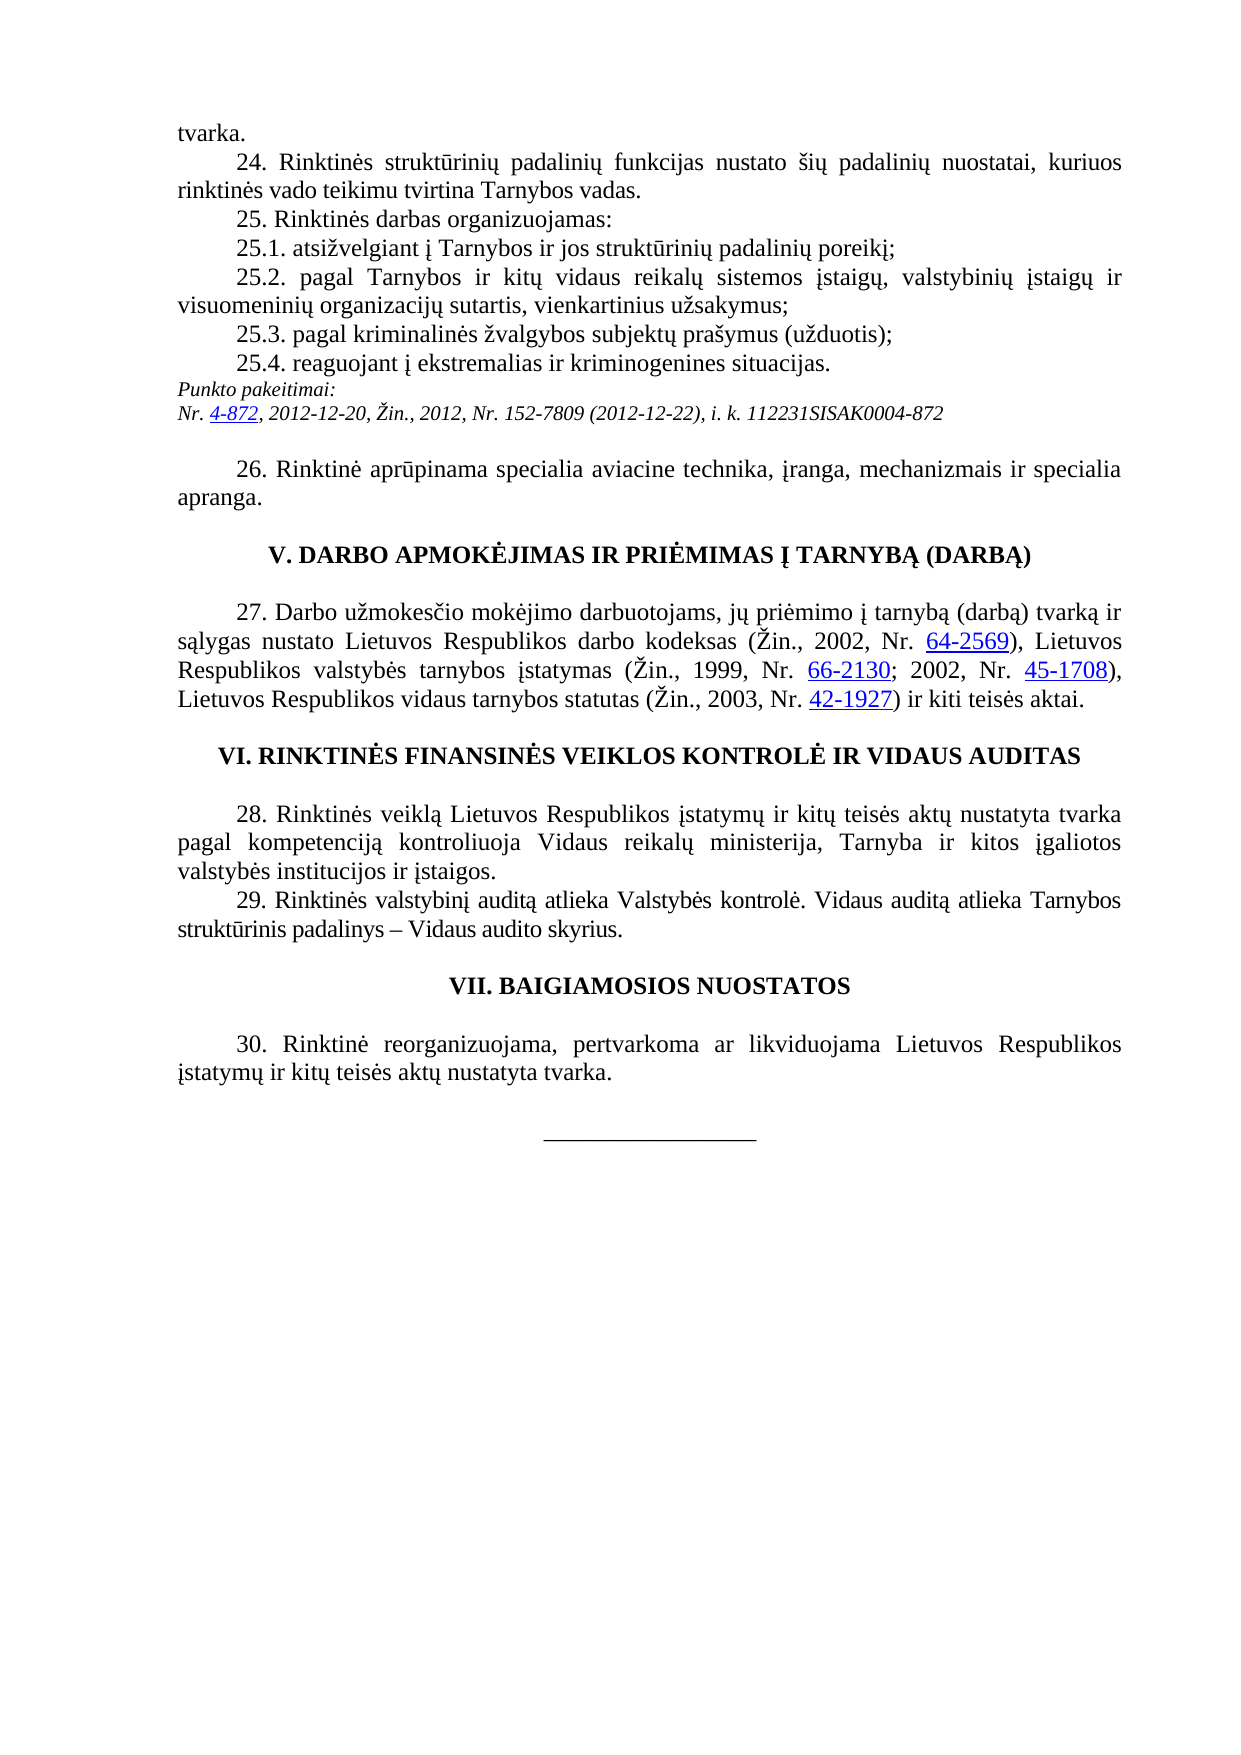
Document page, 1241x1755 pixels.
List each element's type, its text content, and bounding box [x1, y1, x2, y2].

text 29. Rinktinės valstybinį auditą atlieka Valstybės kontrolė. Vidaus auditą atlieka Tarnybos struktūrinis padalinys – Vidaus audito skyrius. [177, 885, 1122, 942]
text Punkto pakeitimai: [177, 377, 1122, 401]
text V. DARBO APMOKĖJIMAS IR PRIĖMIMAS Į TARNYBĄ (DARBĄ) [177, 540, 1122, 569]
text 25.2. pagal Tarnybos ir kitų vidaus reikalų sistemos įstaigų, valstybinių įstaigų ir visuomeninių organizacijų sutartis, vienkartinius užsakymus; [177, 262, 1122, 319]
text 25.4. reaguojant į ekstremalias ir kriminogenines situacijas. [177, 348, 1122, 377]
text VI. RINKTINĖS FINANSINĖS VEIKLOS KONTROLĖ IR VIDAUS AUDITAS [177, 741, 1122, 770]
text tvarka. [177, 118, 1122, 147]
text 28. Rinktinės veiklą Lietuvos Respublikos įstatymų ir kitų teisės aktų nustatyta tvarka pagal kompetenciją kontroliuoja Vidaus reikalų ministerija, Tarnyba ir kitos įgaliotos valstybės institucijos ir įstaigos. [177, 799, 1122, 885]
text 24. Rinktinės struktūrinių padalinių funkcijas nustato šių padalinių nuostatai, kuriuos rinktinės vado teikimu tvirtina Tarnybos vadas. [177, 147, 1122, 204]
text 27. Darbo užmokesčio mokėjimo darbuotojams, jų priėmimo į tarnybą (darbą) tvarką ir sąlygas nustato Lietuvos Respublikos darbo kodeksas (Žin., 2002, Nr. 64-2569), Lietuvos Respublikos valstybės tarnybos įstatymas (Žin., 1999, Nr. 66-2130; 2002, Nr. 45-1708), Lietuvos Respublikos vidaus tarnybos statutas (Žin., 2003, Nr. 42-1927) ir kiti teisės aktai. [177, 597, 1122, 712]
text VII. BAIGIAMOSIOS NUOSTATOS [177, 971, 1122, 1000]
text Nr. 4-872, 2012-12-20, Žin., 2012, Nr. 152-7809 (2012-12-22), i. k. 112231SISAK0004-872 [177, 401, 1122, 425]
text 25.1. atsižvelgiant į Tarnybos ir jos struktūrinių padalinių poreikį; [177, 233, 1122, 262]
text 26. Rinktinė aprūpinama specialia aviacine technika, įranga, mechanizmais ir specialia apranga. [177, 454, 1122, 511]
text 25. Rinktinės darbas organizuojamas: [177, 204, 1122, 233]
text 25.3. pagal kriminalinės žvalgybos subjektų prašymus (užduotis); [177, 319, 1122, 348]
text 30. Rinktinė reorganizuojama, pertvarkoma ar likviduojama Lietuvos Respublikos įstatymų ir kitų teisės aktų nustatyta tvarka. [177, 1029, 1122, 1086]
text _________________ [177, 1115, 1122, 1144]
